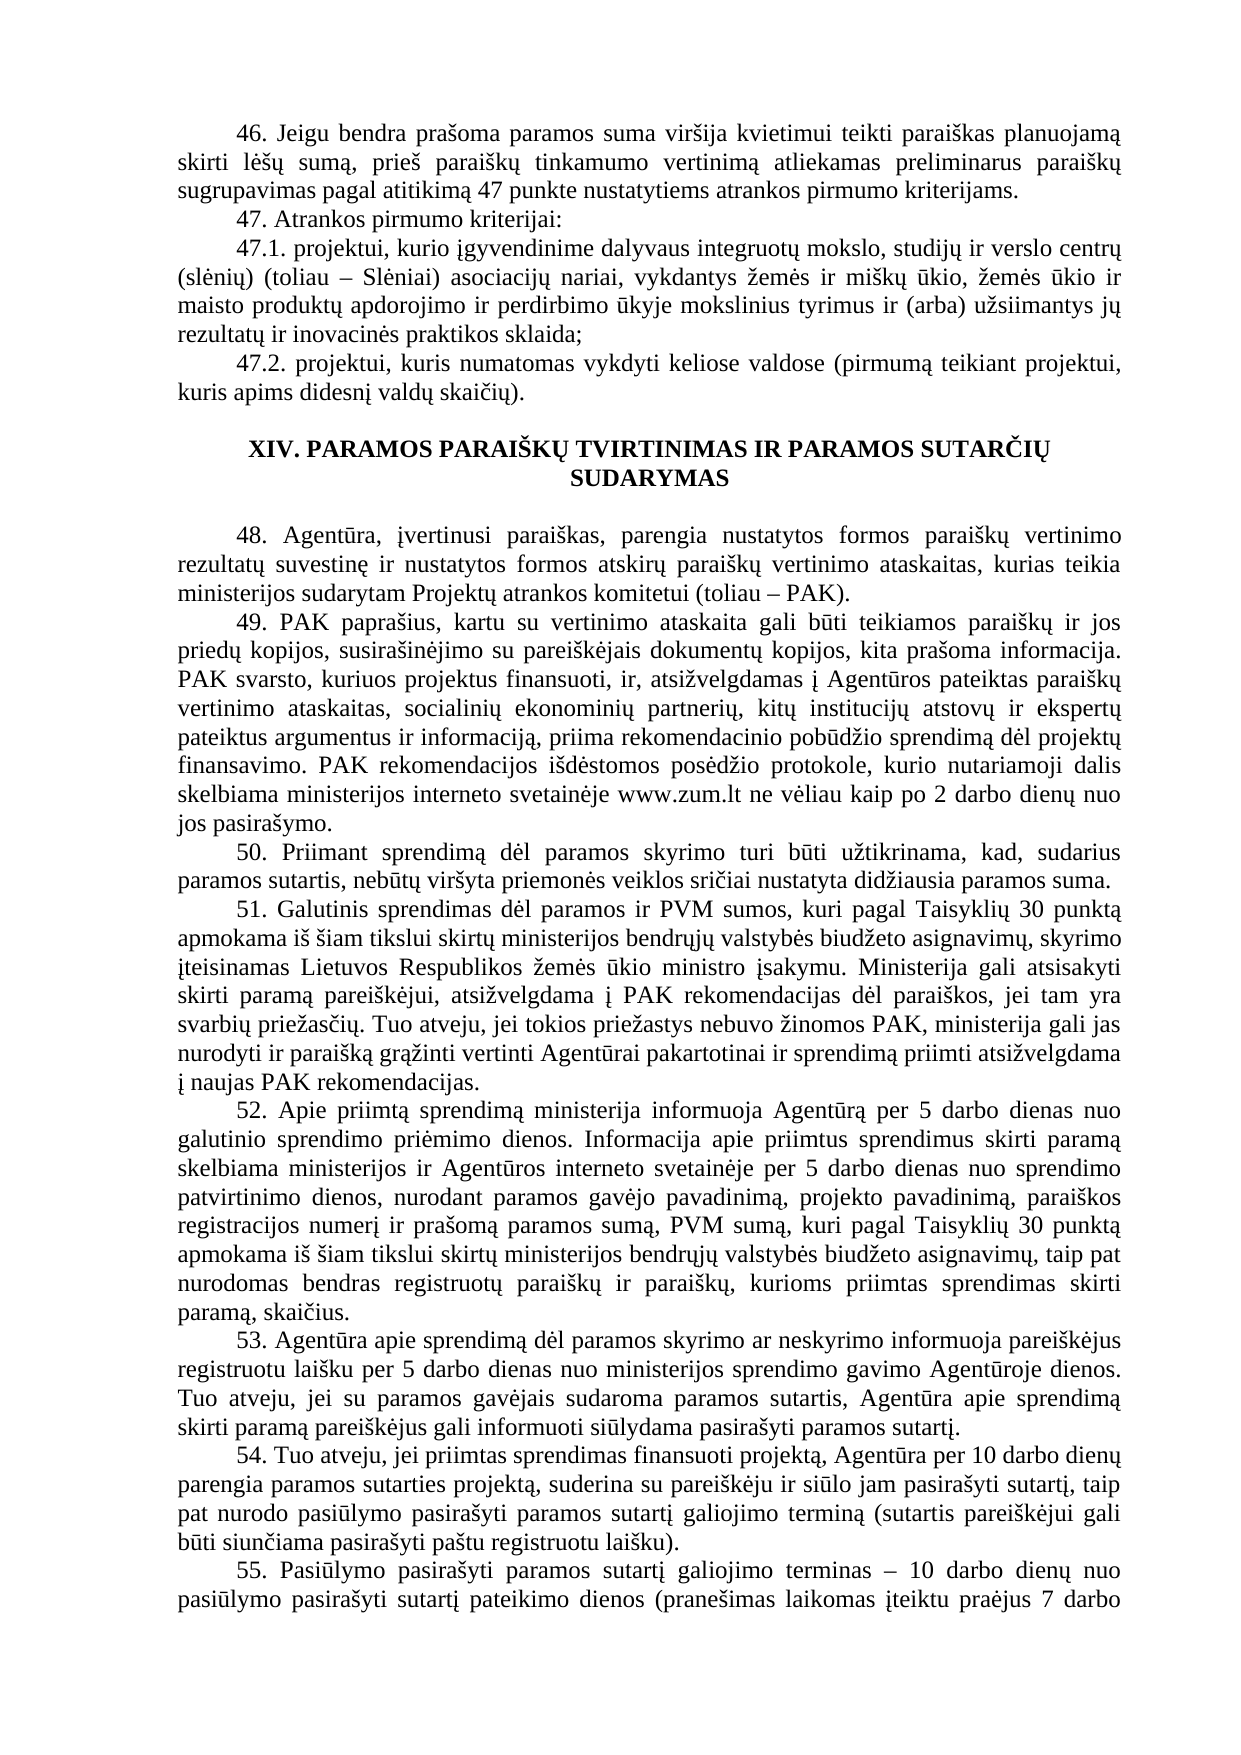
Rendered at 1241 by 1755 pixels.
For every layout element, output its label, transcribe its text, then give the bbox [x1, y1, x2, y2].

text 50. Priimant sprendimą dėl paramos skyrimo turi būti užtikrinama, kad, sudarius paramos sutartis, nebūtų viršyta priemonės veiklos sričiai nustatyta didžiausia paramos suma. [177, 837, 1122, 894]
text 54. Tuo atveju, jei priimtas sprendimas finansuoti projektą, Agentūra per 10 darbo dienų parengia paramos sutarties projektą, suderina su pareiškėju ir siūlo jam pasirašyti sutartį, taip pat nurodo pasiūlymo pasirašyti paramos sutartį galiojimo terminą (sutartis pareiškėjui gali būti siunčiama pasirašyti paštu registruotu laišku). [177, 1441, 1122, 1556]
text 48. Agentūra, įvertinusi paraiškas, parengia nustatytos formos paraiškų vertinimo rezultatų suvestinę ir nustatytos formos atskirų paraiškų vertinimo ataskaitas, kurias teikia ministerijos sudarytam Projektų atrankos komitetui (toliau – PAK). [177, 521, 1122, 607]
text 52. Apie priimtą sprendimą ministerija informuoja Agentūrą per 5 darbo dienas nuo galutinio sprendimo priėmimo dienos. Informacija apie priimtus sprendimus skirti paramą skelbiama ministerijos ir Agentūros interneto svetainėje per 5 darbo dienas nuo sprendimo patvirtinimo dienos, nurodant paramos gavėjo pavadinimą, projekto pavadinimą, paraiškos registracijos numerį ir prašomą paramos sumą, PVM sumą, kuri pagal Taisyklių 30 punktą apmokama iš šiam tikslui skirtų ministerijos bendrųjų valstybės biudžeto asignavimų, taip pat nurodomas bendras registruotų paraiškų ir paraiškų, kurioms priimtas sprendimas skirti paramą, skaičius. [177, 1096, 1122, 1326]
text 49. PAK paprašius, kartu su vertinimo ataskaita gali būti teikiamos paraiškų ir jos priedų kopijos, susirašinėjimo su pareiškėjais dokumentų kopijos, kita prašoma informacija. PAK svarsto, kuriuos projektus finansuoti, ir, atsižvelgdamas į Agentūros pateiktas paraiškų vertinimo ataskaitas, socialinių ekonominių partnerių, kitų institucijų atstovų ir ekspertų pateiktus argumentus ir informaciją, priima rekomendacinio pobūdžio sprendimą dėl projektų finansavimo. PAK rekomendacijos išdėstomos posėdžio protokole, kurio nutariamoji dalis skelbiama ministerijos interneto svetainėje www.zum.lt ne vėliau kaip po 2 darbo dienų nuo jos pasirašymo. [177, 607, 1122, 837]
text XIV. PARAMOS PARAIŠKŲ TVIRTINIMAS IR PARAMOS SUTARČIŲ SUDARYMAS [177, 434, 1122, 492]
text 47.2. projektui, kuris numatomas vykdyti keliose valdose (pirmumą teikiant projektui, kuris apims didesnį valdų skaičių). [177, 348, 1122, 406]
text 55. Pasiūlymo pasirašyti paramos sutartį galiojimo terminas – 10 darbo dienų nuo pasiūlymo pasirašyti sutartį pateikimo dienos (pranešimas laikomas įteiktu praėjus 7 darbo [177, 1556, 1122, 1613]
text 46. Jeigu bendra prašoma paramos suma viršija kvietimui teikti paraiškas planuojamą skirti lėšų sumą, prieš paraiškų tinkamumo vertinimą atliekamas preliminarus paraiškų sugrupavimas pagal atitikimą 47 punkte nustatytiems atrankos pirmumo kriterijams. [177, 118, 1122, 204]
text 47.1. projektui, kurio įgyvendinime dalyvaus integruotų mokslo, studijų ir verslo centrų (slėnių) (toliau – Slėniai) asociacijų nariai, vykdantys žemės ir miškų ūkio, žemės ūkio ir maisto produktų apdorojimo ir perdirbimo ūkyje mokslinius tyrimus ir (arba) užsiimantys jų rezultatų ir inovacinės praktikos sklaida; [177, 233, 1122, 348]
text 47. Atrankos pirmumo kriterijai: [177, 204, 1122, 233]
text 51. Galutinis sprendimas dėl paramos ir PVM sumos, kuri pagal Taisyklių 30 punktą apmokama iš šiam tikslui skirtų ministerijos bendrųjų valstybės biudžeto asignavimų, skyrimo įteisinamas Lietuvos Respublikos žemės ūkio ministro įsakymu. Ministerija gali atsisakyti skirti paramą pareiškėjui, atsižvelgdama į PAK rekomendacijas dėl paraiškos, jei tam yra svarbių priežasčių. Tuo atveju, jei tokios priežastys nebuvo žinomos PAK, ministerija gali jas nurodyti ir paraišką grąžinti vertinti Agentūrai pakartotinai ir sprendimą priimti atsižvelgdama į naujas PAK rekomendacijas. [177, 894, 1122, 1096]
text 53. Agentūra apie sprendimą dėl paramos skyrimo ar neskyrimo informuoja pareiškėjus registruotu laišku per 5 darbo dienas nuo ministerijos sprendimo gavimo Agentūroje dienos. Tuo atveju, jei su paramos gavėjais sudaroma paramos sutartis, Agentūra apie sprendimą skirti paramą pareiškėjus gali informuoti siūlydama pasirašyti paramos sutartį. [177, 1326, 1122, 1441]
